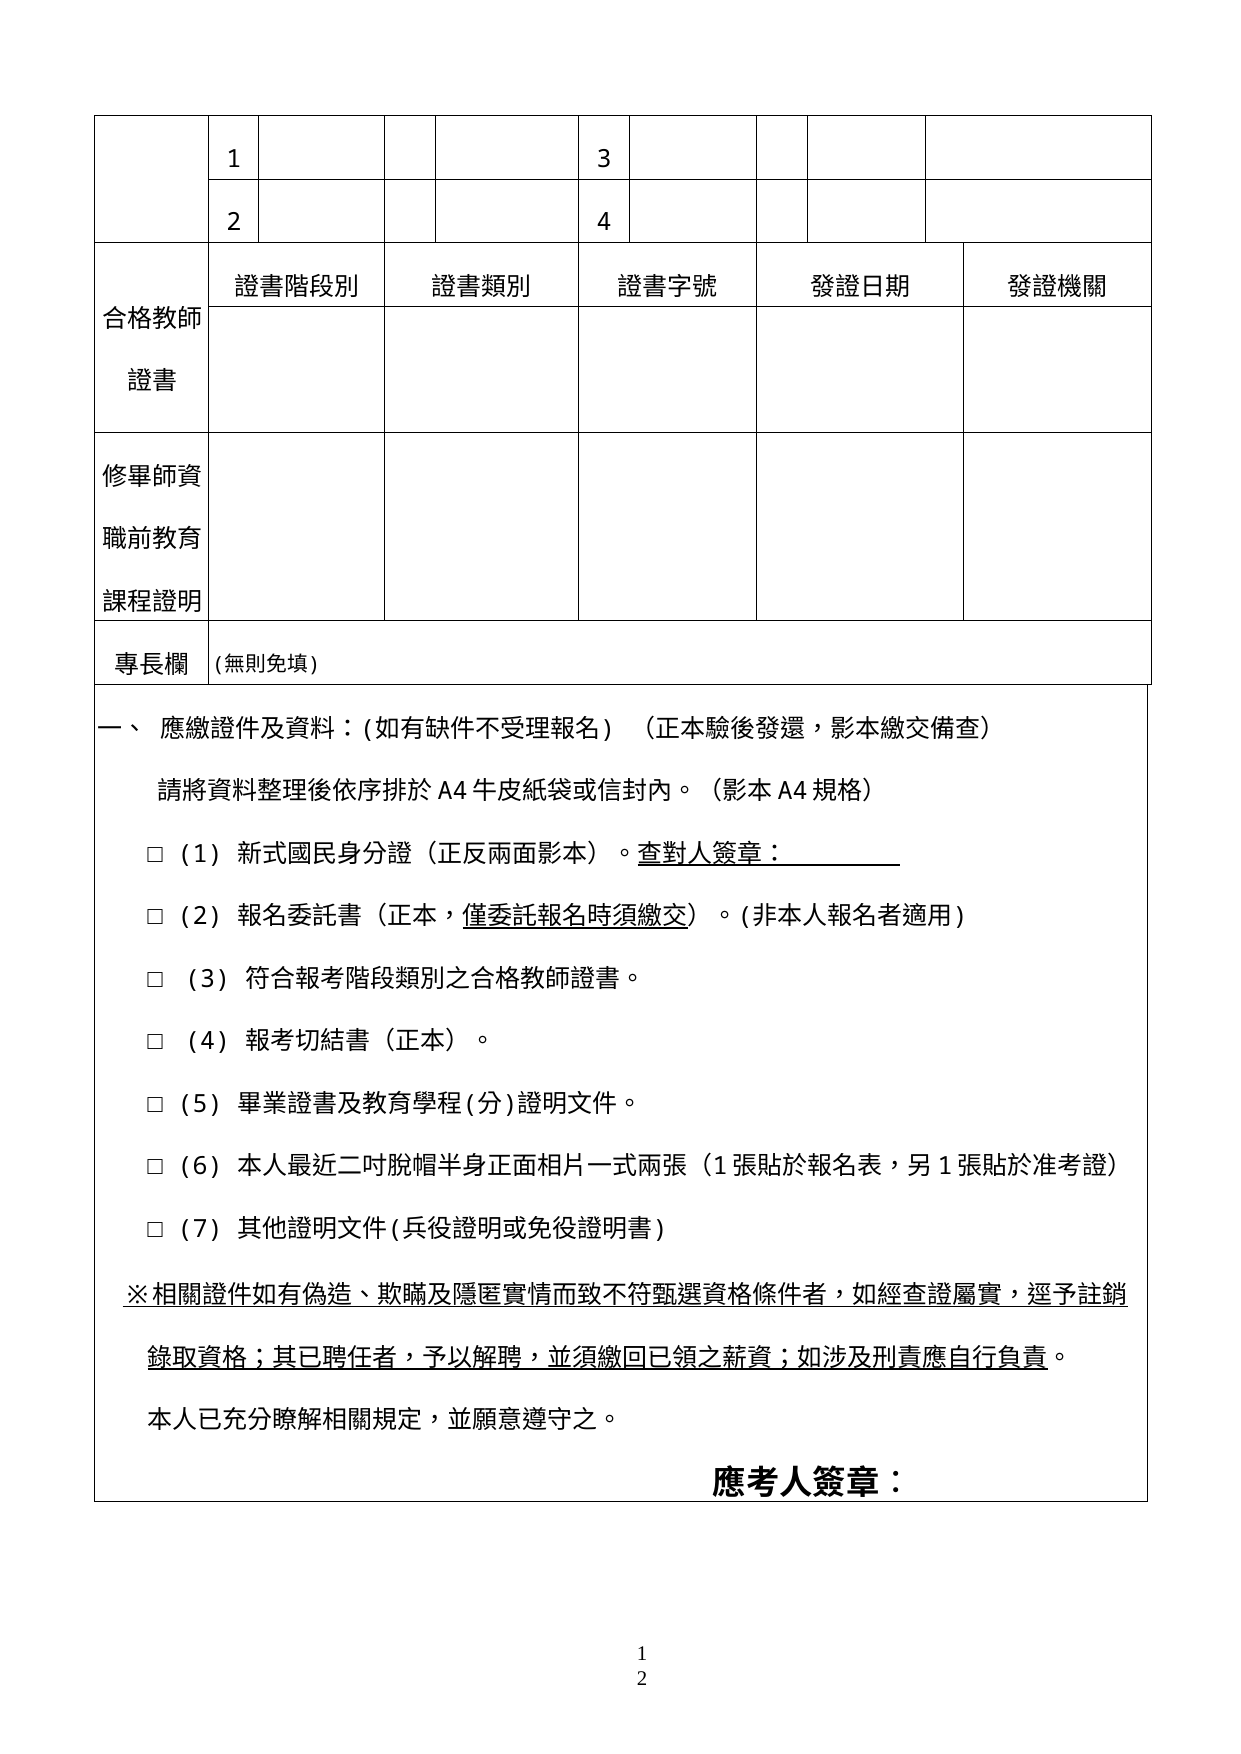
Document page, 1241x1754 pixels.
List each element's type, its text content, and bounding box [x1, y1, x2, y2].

table_cell 專長欄 [95, 621, 208, 684]
table_cell [757, 433, 963, 620]
table_cell [436, 180, 578, 242]
table_cell [757, 116, 807, 178]
table_cell [757, 307, 963, 432]
table_cell [385, 116, 435, 178]
table_cell 發證日期 [757, 243, 963, 306]
table_cell [630, 180, 756, 242]
table_cell 一、 應繳證件及資料：(如有缺件不受理報名) （正本驗後發還，影本繳交備查） 請將資料整理後依序排於A4牛皮紙袋或信封內。（影本A4規格） □ (1) 新式國民身分證（正反兩面影本）。查對人簽章： □ (2) 報名委託書（正本，僅委託報名時須繳交）。(非本人報名者適用) (3) 符合報考階段類別之合格教師證書。 (4) 報考切結書（正本）。 □ (5) 畢業證書及教育學程(分)證明文件。 □ (6) 本人最近二吋脫帽半身正面相片一式兩張（1張貼於報名表，另1張貼於准考證） □ (7) 其他證明文件(兵役證明或免役證明書) ※相關證件如有偽造、欺瞞及隱匿實情而致不符甄選資格條件者，如經查證屬實，逕予註銷錄取資格；其已聘任者，予以解聘，並須繳回已領之薪資；如涉及刑責應自行負責。 本人已充分瞭解相關規定，並願意遵守之。 應考人簽章： [95, 685, 1147, 1501]
table_cell [1148, 685, 1152, 1501]
table_cell [630, 116, 756, 178]
table_cell [209, 307, 384, 432]
table_cell 3 [579, 116, 629, 178]
table_cell 4 [579, 180, 629, 242]
table_cell [579, 307, 756, 432]
table_cell [259, 180, 384, 242]
table_cell [808, 180, 925, 242]
table_cell [259, 116, 384, 178]
table_cell [964, 433, 1151, 620]
table_cell [808, 116, 925, 178]
table_cell [385, 433, 578, 620]
table_cell [579, 433, 756, 620]
table_cell 1 [209, 116, 258, 178]
table_cell 證書字號 [579, 243, 756, 306]
table_cell [926, 116, 1151, 178]
table_cell 證書類別 [385, 243, 578, 306]
table_cell [385, 307, 578, 432]
table_cell 2 [209, 180, 258, 242]
table_cell [757, 180, 807, 242]
table_cell 修畢師資職前教育課程證明 [95, 433, 208, 620]
table_cell [95, 116, 208, 242]
table_cell [385, 180, 435, 242]
table_cell [964, 307, 1151, 432]
table_cell 發證機關 [964, 243, 1151, 306]
table_cell [436, 116, 578, 178]
table_cell [926, 180, 1151, 242]
table_cell [209, 433, 384, 620]
table_cell 合格教師證書 [95, 243, 208, 432]
table_cell (無則免填) [209, 621, 1151, 684]
table_cell 證書階段別 [209, 243, 384, 306]
